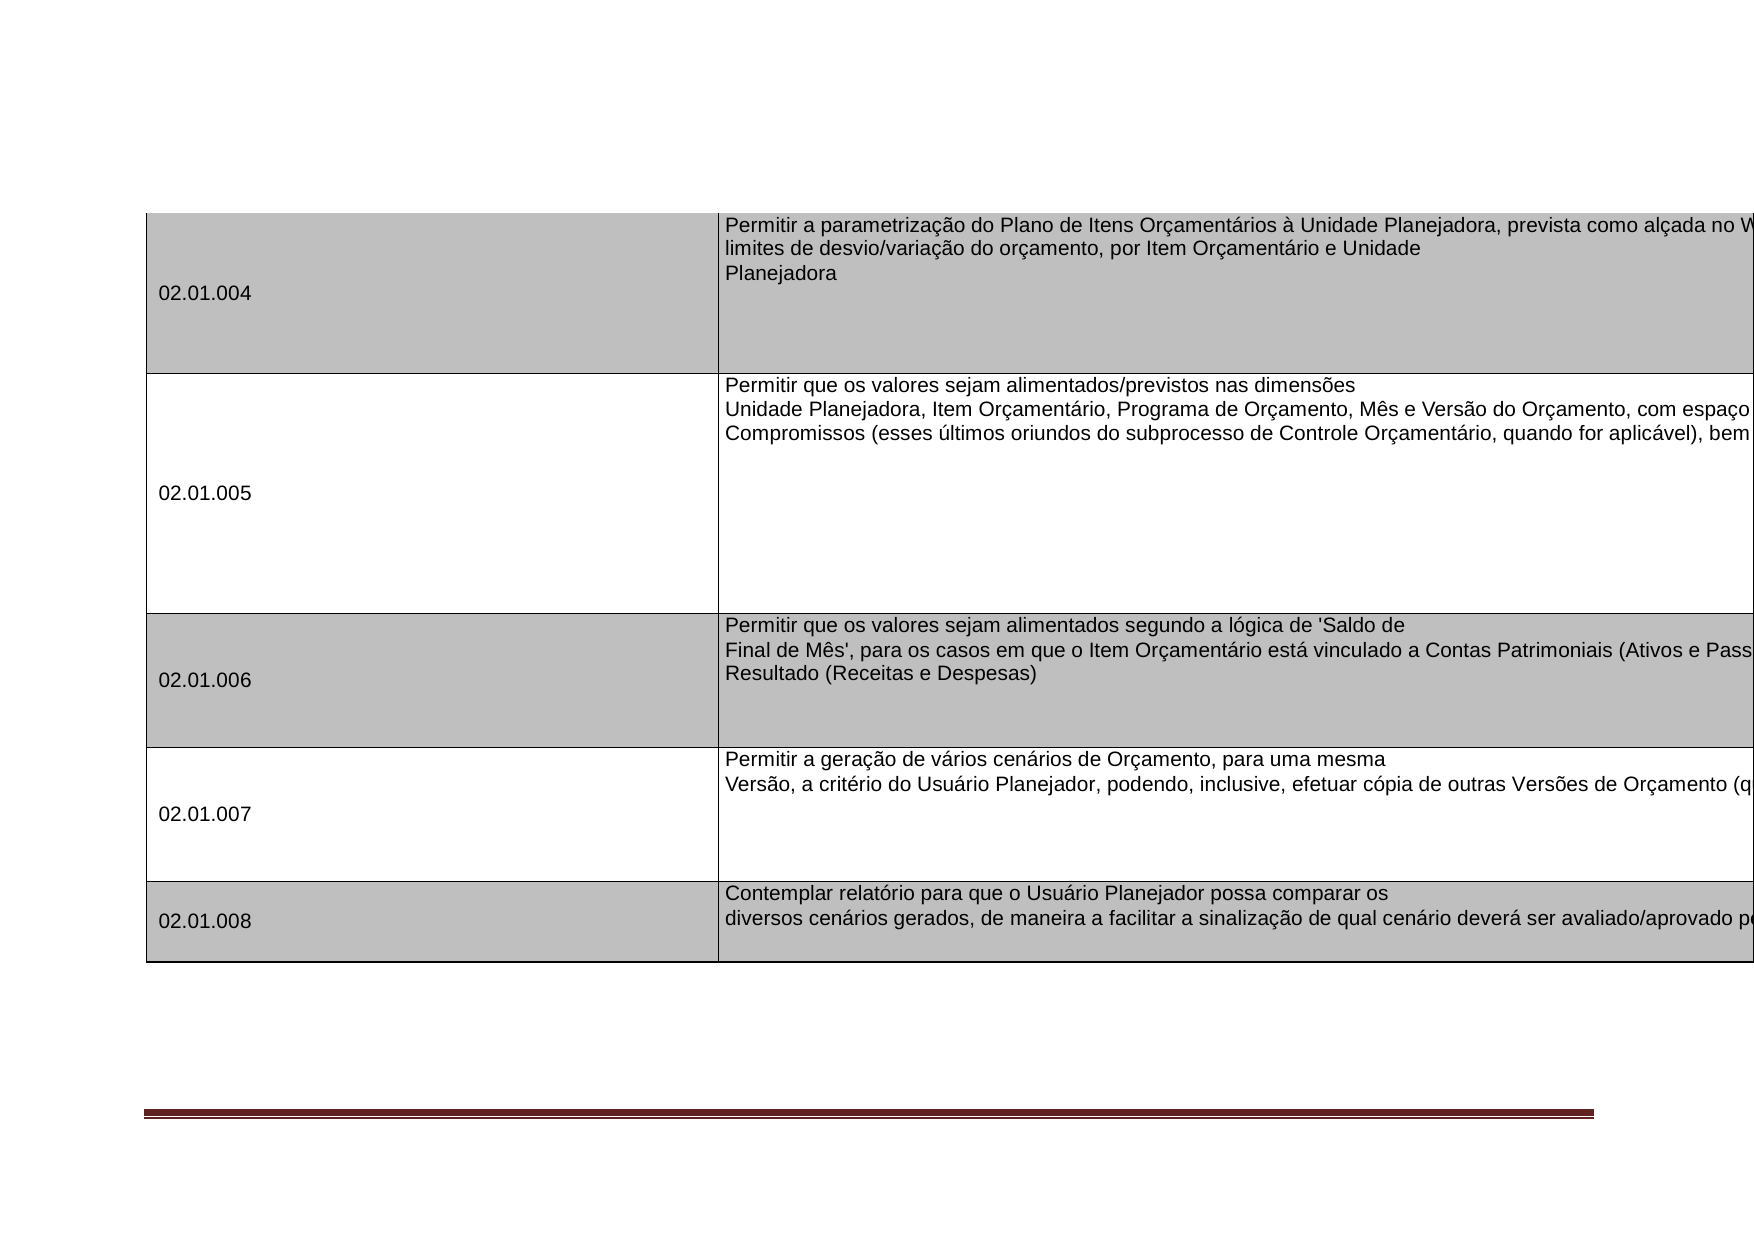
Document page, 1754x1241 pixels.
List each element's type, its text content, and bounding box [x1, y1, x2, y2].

table_cell 02.01.006 [147, 614, 718, 747]
table_header Permitir a parametrização do Plano de Itens Orçamentários à Unidade Planejadora, prevista como alçada no Workflow do subprocesso de Planejamento Orçamentário, a partir do cadastro de Centros de Responsabilidade. A solução deve permitir, ainda, a parametrização de limites de desvio/variação do orçamento, por Item Orçamentário e Unidade Planejadora [719, 213, 1753, 373]
table_cell Contemplar relatório para que o Usuário Planejador possa comparar os diversos cenários gerados, de maneira a facilitar a sinalização de qual cenário deverá ser avaliado/aprovado pelo Gestor da Unidade [719, 882, 1753, 961]
table_header 02.01.004 [147, 213, 718, 373]
table_cell 02.01.007 [147, 748, 718, 881]
table_cell Permitir que os valores sejam alimentados/previstos nas dimensões Unidade Planejadora, Item Orçamentário, Programa de Orçamento, Mês e Versão do Orçamento, com espaço para justificativas. A solução também deverá exibir, na tela de inserção de dados (a título de parâmetros/insumos), informações parametrizáveis pelo Gestor do Processo Orçamentário, a exemplo de Realizado Projetado, Realizado histórico, valores de Reservas e Compromissos (esses últimos oriundos do subprocesso de Controle Orçamentário, quando for aplicável), bem como outras Versões de orçamento, a título de comparação [719, 374, 1753, 613]
table_cell Permitir a geração de vários cenários de Orçamento, para uma mesma Versão, a critério do Usuário Planejador, podendo, inclusive, efetuar cópia de outras Versões de Orçamento (quando achar necessário). Não obstante, o Usuário Planejador deverá sinalizar qual cenário deverá ser avaliado/aprovado pelo Gestor da Unidade Planejadora [719, 748, 1753, 881]
table_cell 02.01.005 [147, 374, 718, 613]
table_cell Permitir que os valores sejam alimentados segundo a lógica de 'Saldo de Final de Mês', para os casos em que o Item Orçamentário está vinculado a Contas Patrimoniais (Ativos e Passivos), e 'Valor Mensal', para os casos em que os Itens Orçamentários encontram-se vinculados a Contas de Resultado (Receitas e Despesas) [719, 614, 1753, 747]
table_cell 02.01.008 [147, 882, 718, 961]
